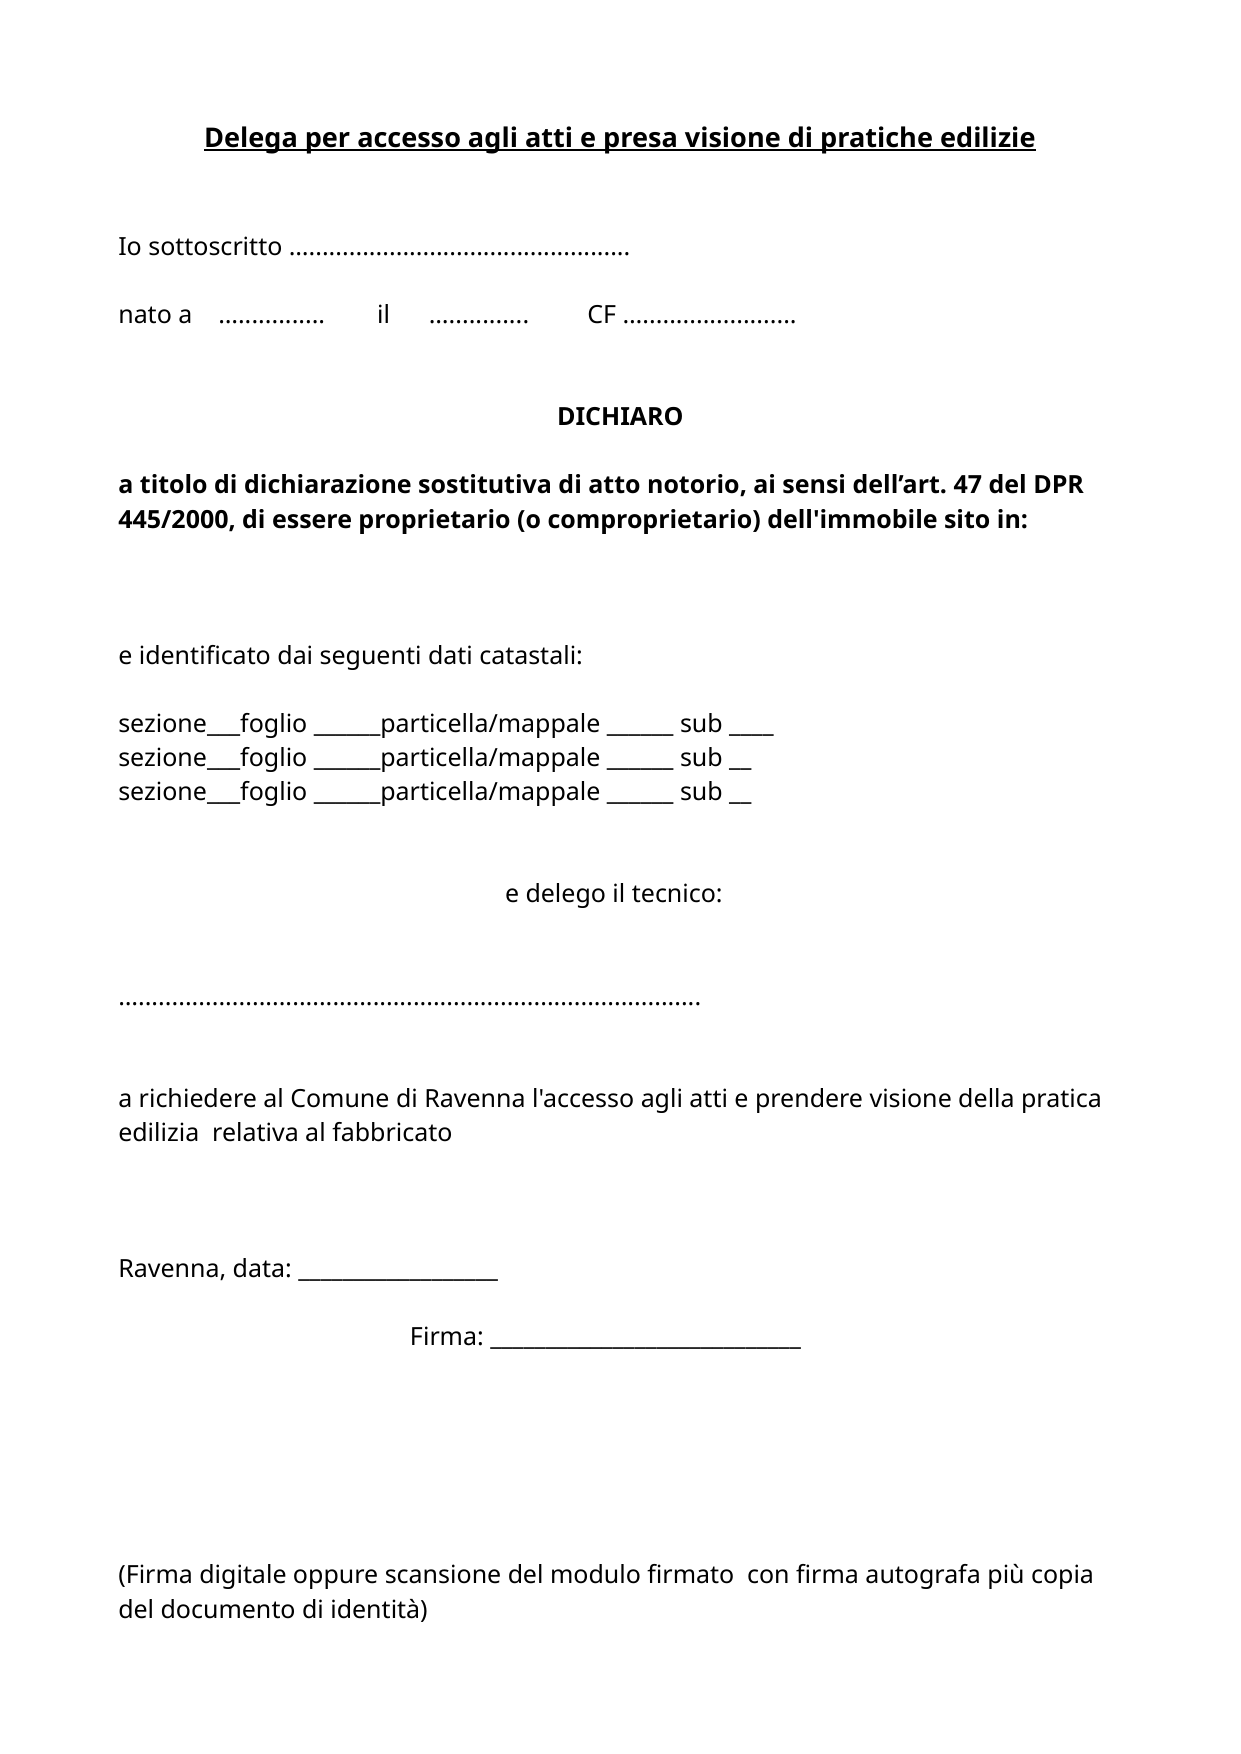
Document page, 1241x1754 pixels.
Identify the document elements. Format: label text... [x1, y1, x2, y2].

text DICHIARO [118, 399, 1122, 433]
text a richiedere al Comune di Ravenna l'accesso agli atti e prendere visione della pratica edilizia relativa al fabbricato [118, 1080, 1122, 1148]
text (Firma digitale oppure scansione del modulo firmato con firma autografa più copia del documento di identità) [118, 1557, 1122, 1625]
text sezione___foglio ______particella/mappale ______ sub __ [118, 774, 1122, 808]
text Io sottoscritto …................................................ [118, 229, 1122, 263]
text nato a …............. il …............ CF …....................... [118, 297, 1122, 331]
text ….................................................................................... [118, 978, 1122, 1012]
text sezione___foglio ______particella/mappale ______ sub __ [118, 740, 1122, 774]
text a titolo di dichiarazione sostitutiva di atto notorio, ai sensi dell’art. 47 del DPR 445/2000, di essere proprietario (o comproprietario) dell'immobile sito in: [118, 467, 1122, 535]
text e identificato dai seguenti dati catastali: [118, 637, 1122, 672]
text Ravenna, data: __________________ [118, 1251, 1122, 1285]
text sezione___foglio ______particella/mappale ______ sub ____ [118, 706, 1122, 740]
text Delega per accesso agli atti e presa visione di pratiche edilizie [118, 118, 1122, 155]
text e delego il tecnico: [118, 876, 1122, 910]
text Firma: ____________________________ [118, 1319, 1122, 1353]
